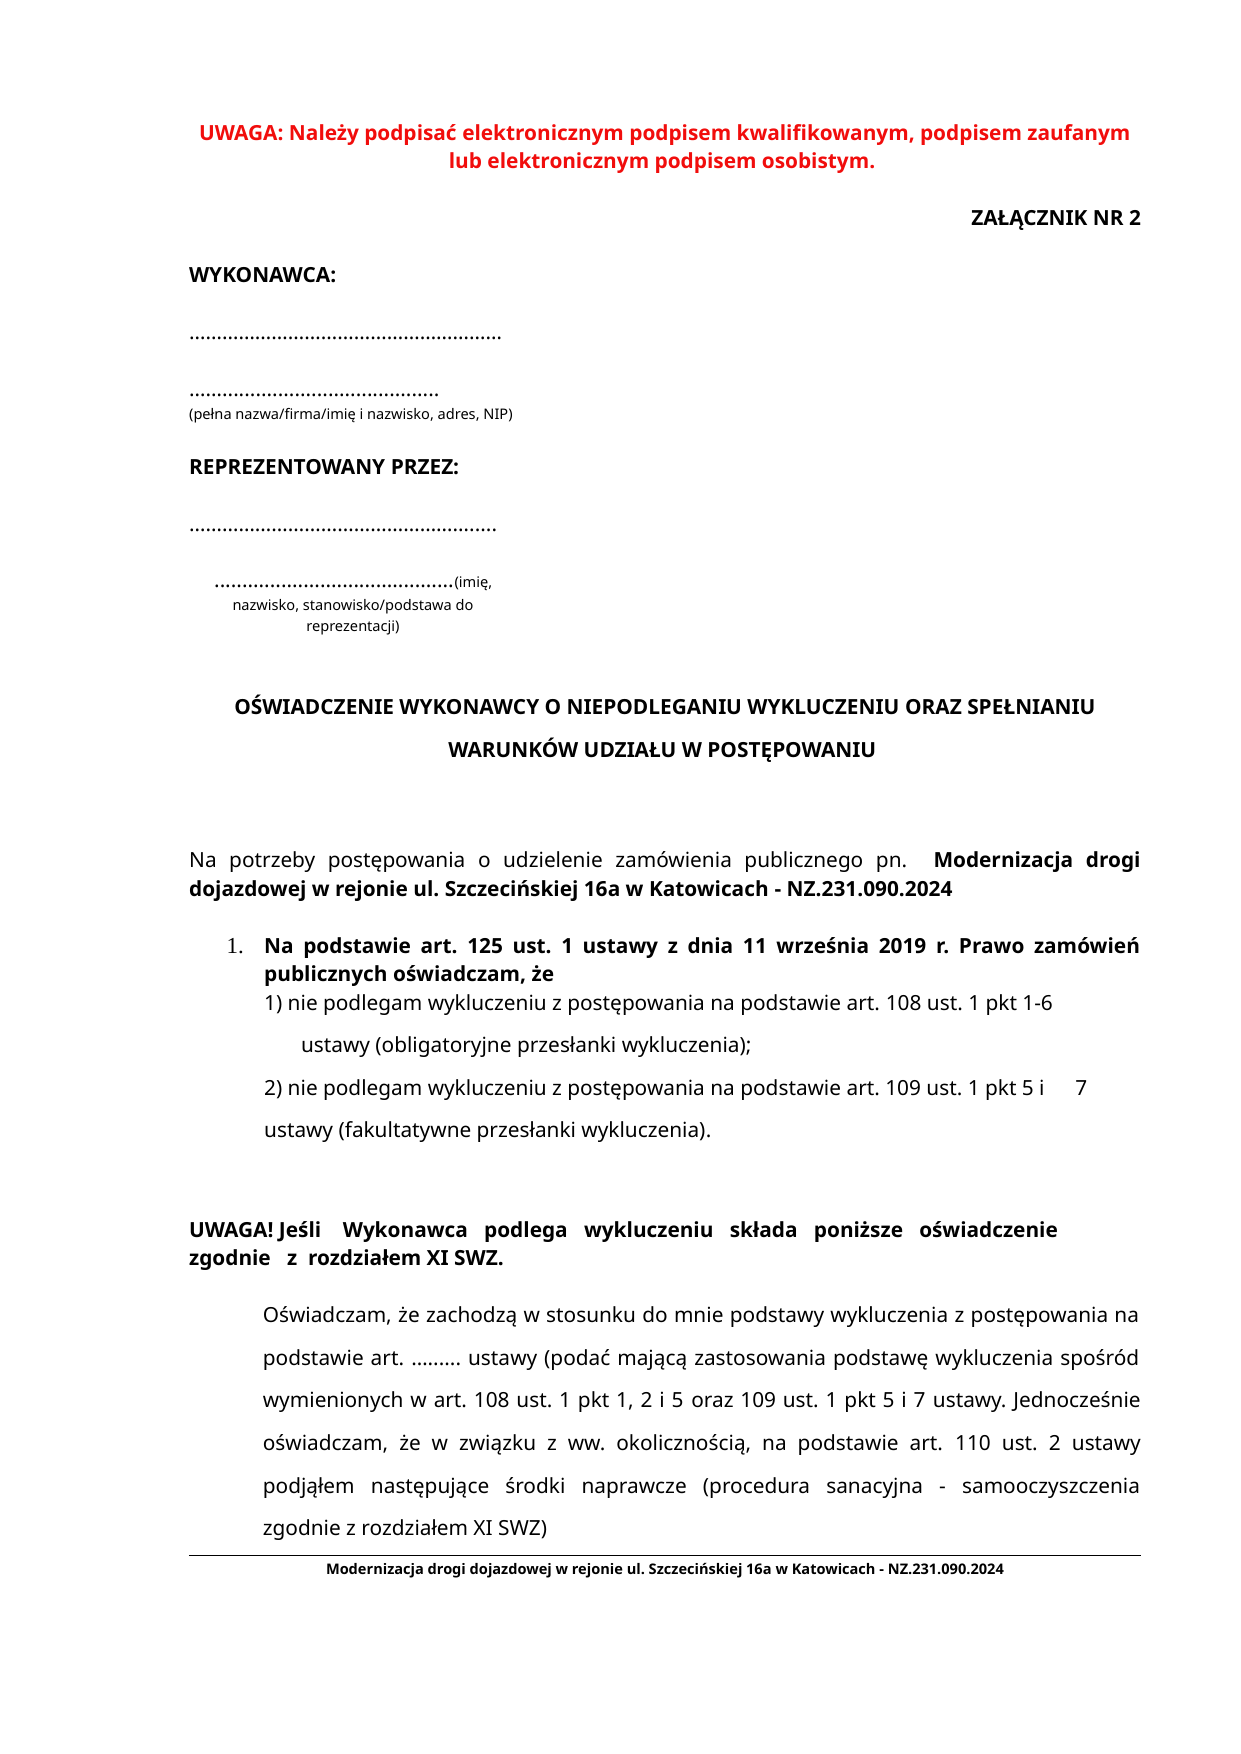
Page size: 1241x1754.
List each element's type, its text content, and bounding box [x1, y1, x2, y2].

text REPREZENTOWANY PRZEZ: [189, 452, 1141, 480]
text OŚWIADCZENIE WYKONAWCY O NIEPODLEGANIU WYKLUCZENIU ORAZ SPEŁNIANIU WARUNKÓW UDZIAŁU W POSTĘPOWANIU [189, 692, 1141, 763]
text ...........................................(imię, nazwisko, stanowisko/podstawa do reprezentacji) [189, 566, 517, 636]
text ………………………………………………… [189, 317, 520, 346]
list Na podstawie art. 125 ust. 1 ustawy z dnia 11 września 2019 r. Prawo zamówień publicznych oświadczam, że [226, 931, 1141, 988]
text ZAŁĄCZNIK NR 2 [189, 203, 1141, 232]
text (pełna nazwa/firma/imię i nazwisko, adres, NIP) [189, 402, 577, 423]
text ……....................................... [189, 374, 520, 402]
text UWAGA! Jeśli Wykonawca podlega wykluczeniu składa poniższe oświadczenie zgodnie z rozdziałem XI SWZ. [189, 1215, 1141, 1272]
text Na potrzeby postępowania o udzielenie zamówienia publicznego pn. Modernizacja drogi dojazdowej w rejonie ul. Szczecińskiej 16a w Katowicach - NZ.231.090.2024 [189, 845, 1141, 902]
text WYKONAWCA: [189, 260, 1141, 289]
text ……………………………………………..... [189, 509, 517, 537]
text Oświadczam, że zachodzą w stosunku do mnie podstawy wykluczenia z postępowania na podstawie art. …...... ustawy (podać mającą zastosowania podstawę wykluczenia spośród wymienionych w art. 108 ust. 1 pkt 1, 2 i 5 oraz 109 ust. 1 pkt 5 i 7 ustawy. Jednocześnie oświadczam, że w związku z ww. okolicznością, na podstawie art. 110 ust. 2 ustawy podjąłem następujące środki naprawcze (procedura sanacyjna - samooczyszczenia zgodnie z rozdziałem XI SWZ) [263, 1300, 1141, 1542]
list 1) nie podlegam wykluczeniu z postępowania na podstawie art. 108 ust. 1 pkt 1-6 ustawy (obligatoryjne przesłanki wykluczenia); [226, 988, 1141, 1059]
list 2) nie podlegam wykluczeniu z postępowania na podstawie art. 109 ust. 1 pkt 5 i 7 ustawy (fakultatywne przesłanki wykluczenia). [226, 1073, 1141, 1144]
text UWAGA: Należy podpisać elektronicznym podpisem kwalifikowanym, podpisem zaufanym lub elektronicznym podpisem osobistym. [189, 118, 1141, 175]
